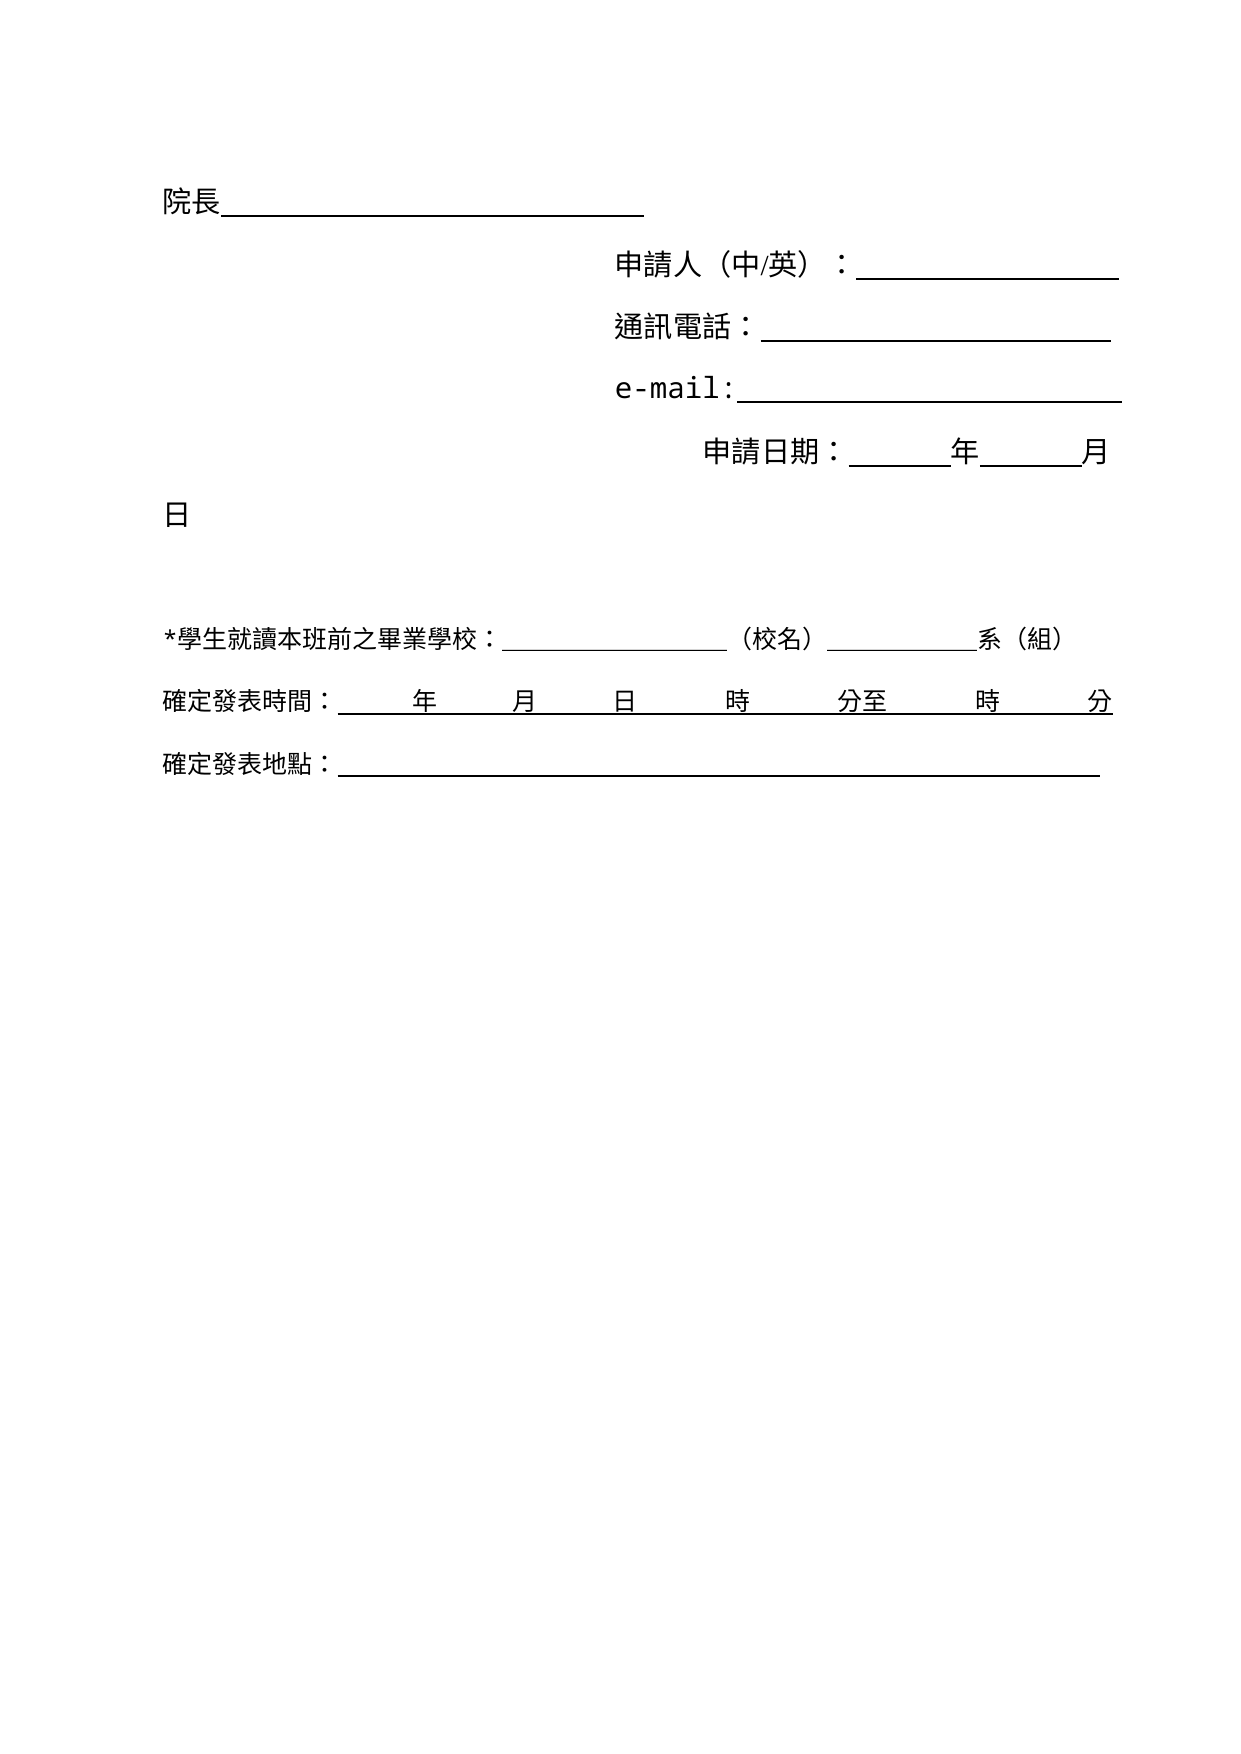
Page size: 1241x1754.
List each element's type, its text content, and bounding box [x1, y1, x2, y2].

text 院長 [162, 158, 1125, 221]
text 確定發表時間： 年 月 日 時 分至 時 分 [162, 658, 1125, 721]
text e-mail: [337, 346, 1125, 408]
text *學生就讀本班前之畢業學校：＿＿＿＿＿＿＿＿＿（校名）＿＿＿＿＿＿系（組） [162, 596, 1125, 658]
text 確定發表地點： [162, 721, 1125, 783]
text 申請日期： 年 月 日 [162, 408, 1125, 533]
text 申請人（中/英）： [337, 221, 1125, 283]
text 通訊電話： [337, 283, 1125, 346]
